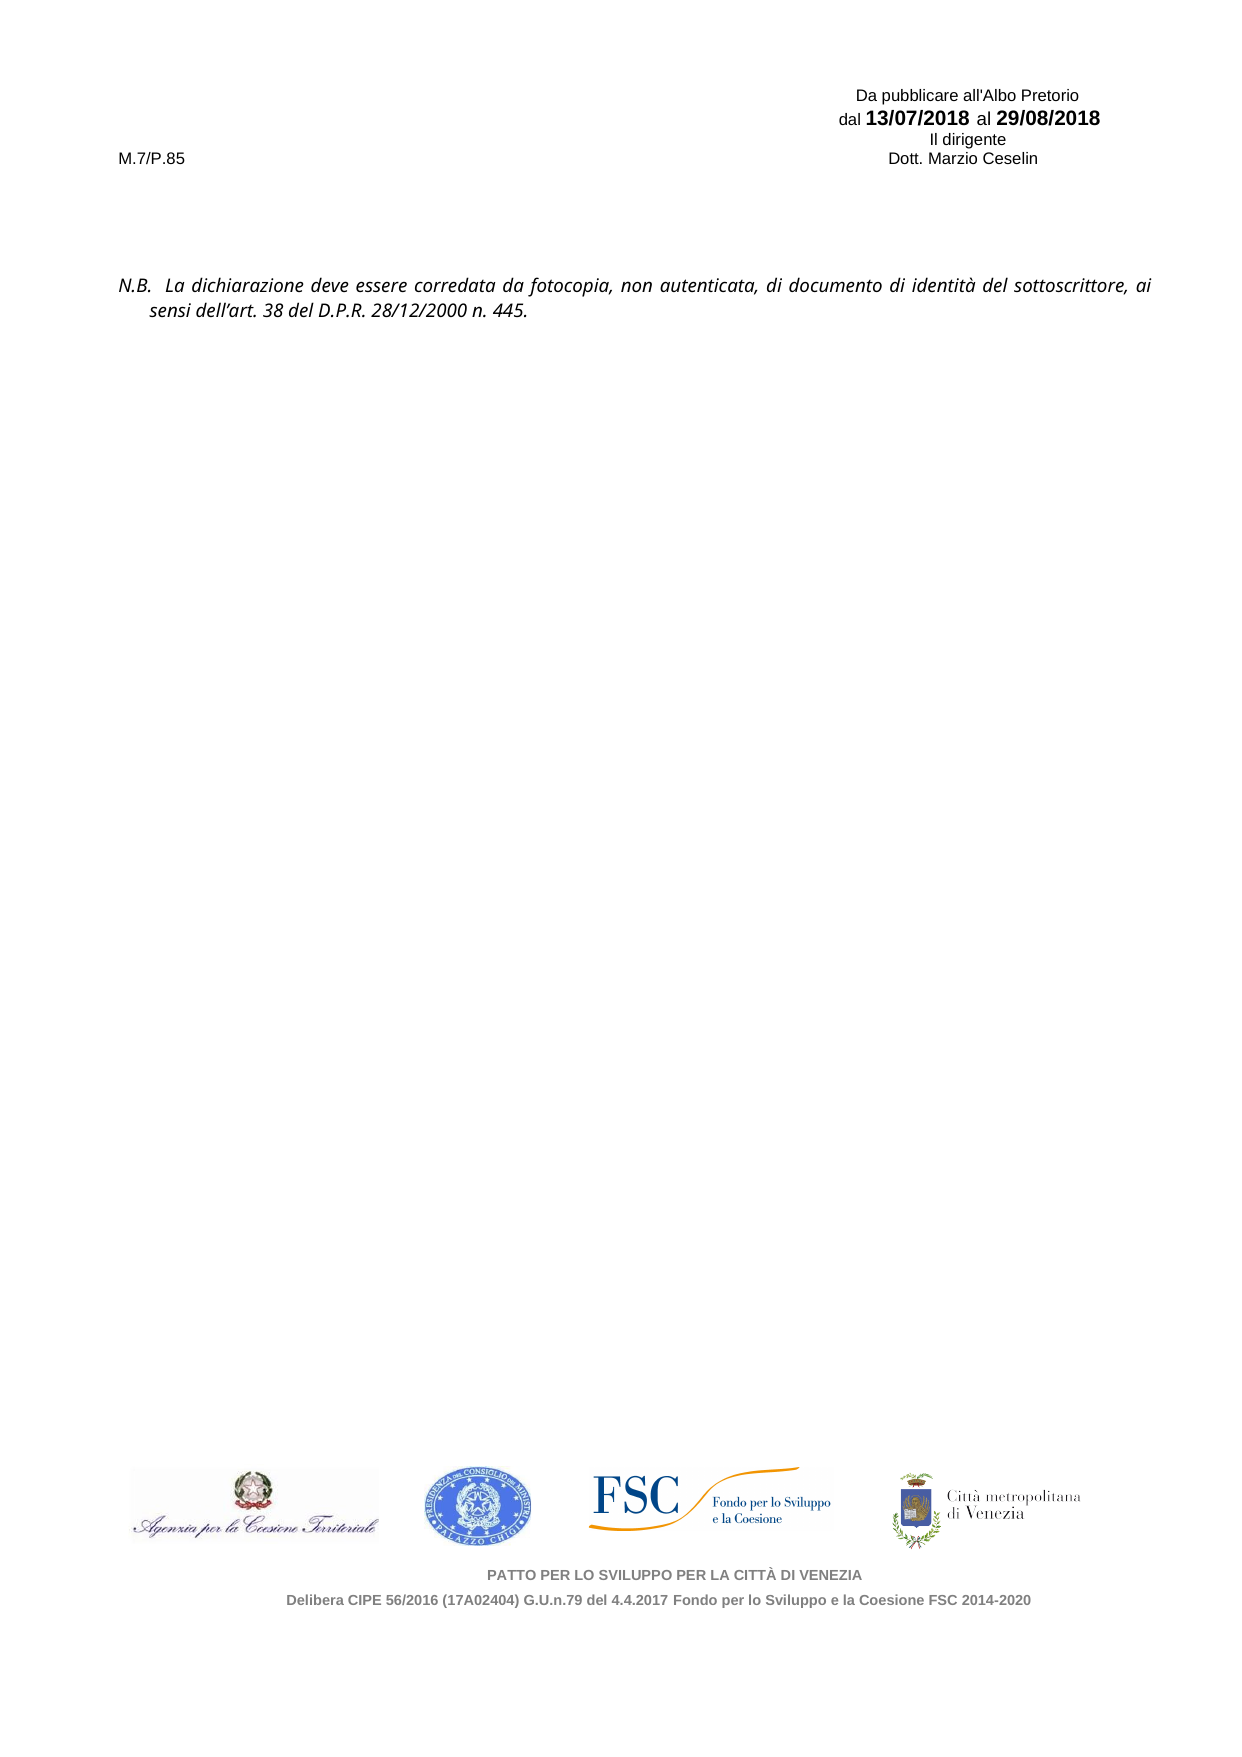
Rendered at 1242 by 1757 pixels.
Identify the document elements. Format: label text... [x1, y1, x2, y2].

picture [588, 1467, 834, 1531]
picture [424, 1466, 532, 1546]
text N.B. La dichiarazione deve essere corredata da fotocopia, non autenticata, di documento di identità del sottoscrittore, ai sensi dell’art. 38 del D.P.R. 28/12/2000 n. 445. [118, 272, 1152, 323]
picture [885, 1460, 1087, 1556]
picture [128, 1464, 380, 1544]
